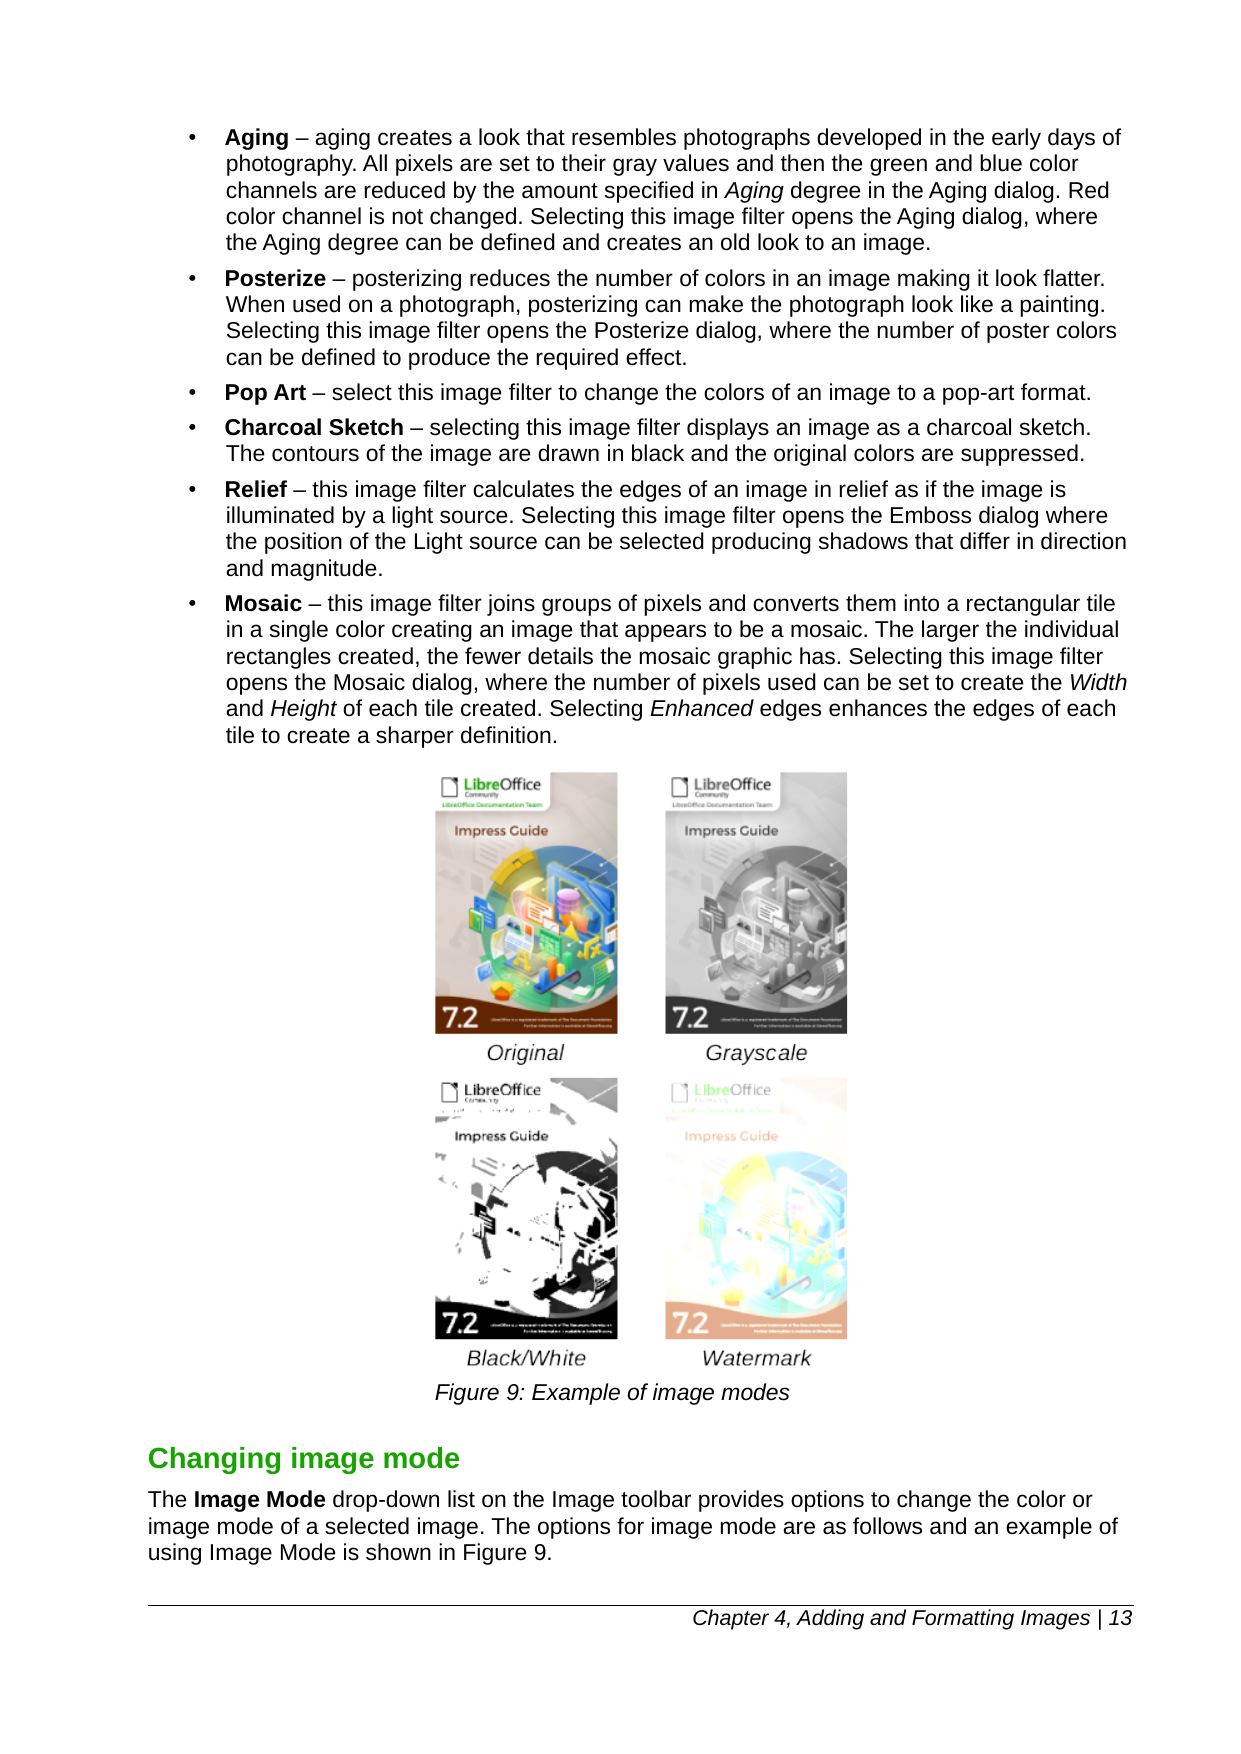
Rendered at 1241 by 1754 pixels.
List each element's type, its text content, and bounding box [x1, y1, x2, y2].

text Figure 9: Example of image modes [434, 1379, 847, 1405]
picture [434, 771, 848, 1367]
list Aging – aging creates a look that resembles photographs developed in the early days of photography. All pixels are set to their gray values and then the green and blue color channels are reduced by the amount specified in Aging degree in the Aging dialog. Red color channel is not changed. Selecting this image filter opens the Aging dialog, where the Aging degree can be defined and creates an old look to an image. [185, 121, 1134, 256]
list Mosaic – this image filter joins groups of pixels and converts them into a rectangular tile in a single color creating an image that appears to be a mosaic. The larger the individual rectangles created, the fewer details the mosaic graphic has. Selecting this image filter opens the Mosaic dialog, where the number of pixels used can be set to create the Width and Height of each tile created. Selecting Enhanced edges enhances the edges of each tile to create a sharper definition. [185, 587, 1134, 751]
list Posterize – posterizing reduces the number of colors in an image making it look flatter. When used on a photograph, posterizing can make the photograph look like a painting. Selecting this image filter opens the Posterize dialog, where the number of poster colors can be defined to produce the required effect. [185, 262, 1134, 370]
list Relief – this image filter calculates the edges of an image in relief as if the image is illuminated by a light source. Selecting this image filter opens the Emboss dialog where the position of the Light source can be selected producing shadows that differ in direction and magnitude. [185, 473, 1134, 581]
subtitle Changing image mode [148, 1441, 1134, 1474]
text The Image Mode drop-down list on the Image toolbar provides options to change the color or image mode of a selected image. The options for image mode are as follows and an example of using Image Mode is shown in Figure 9. [148, 1486, 1134, 1565]
list Charcoal Sketch – selecting this image filter displays an image as a charcoal sketch. The contours of the image are drawn in black and the original colors are suppressed. [185, 411, 1134, 467]
list Pop Art – select this image filter to change the colors of an image to a pop-art format. [185, 376, 1134, 405]
